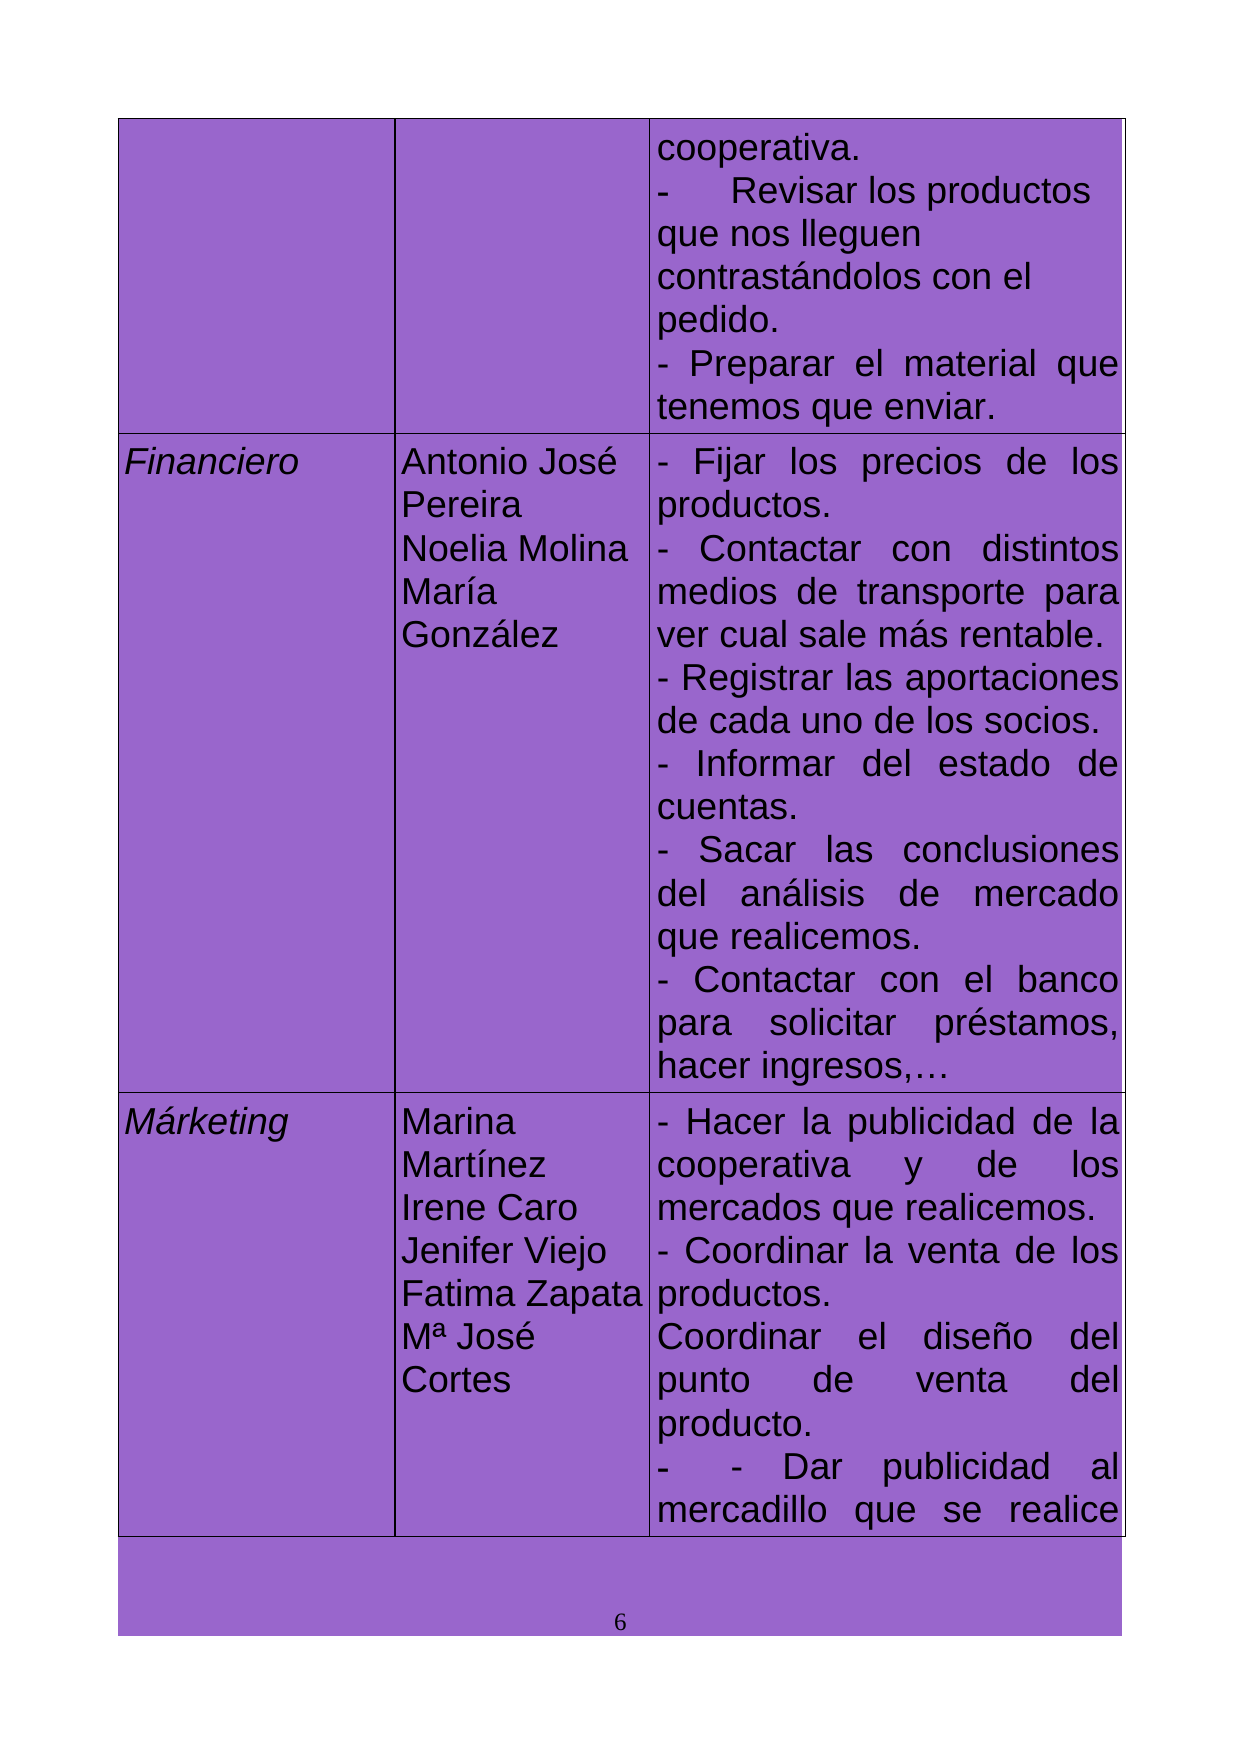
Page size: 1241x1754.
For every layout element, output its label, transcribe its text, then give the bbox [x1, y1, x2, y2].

table_cell Márketing [119, 1093, 394, 1536]
table_cell - Fijar los precios de los productos. - Contactar con distintos medios de transporte para ver cual sale más rentable. - Registrar las aportaciones de cada uno de los socios. - Informar del estado de cuentas. - Sacar las conclusiones del análisis de mercado que realicemos. - Contactar con el banco para solicitar préstamos, hacer ingresos,… [650, 434, 1125, 1092]
table_cell [119, 119, 394, 433]
table_cell Antonio José Pereira Noelia Molina María González [396, 434, 649, 1092]
table_cell Marina Martínez Irene Caro Jenifer Viejo Fatima Zapata Mª José Cortes [396, 1093, 649, 1536]
table_cell - Hacer la publicidad de la cooperativa y de los mercados que realicemos. - Coordinar la venta de los productos. Coordinar el diseño del punto de venta del producto. - Dar publicidad al mercadillo que se realice [650, 1093, 1125, 1536]
table_cell [396, 119, 649, 433]
table_cell cooperativa. Revisar los productos que nos lleguen contrastándolos con el pedido. - Preparar el material que tenemos que enviar. [650, 119, 1125, 433]
table_cell Financiero [119, 434, 394, 1092]
